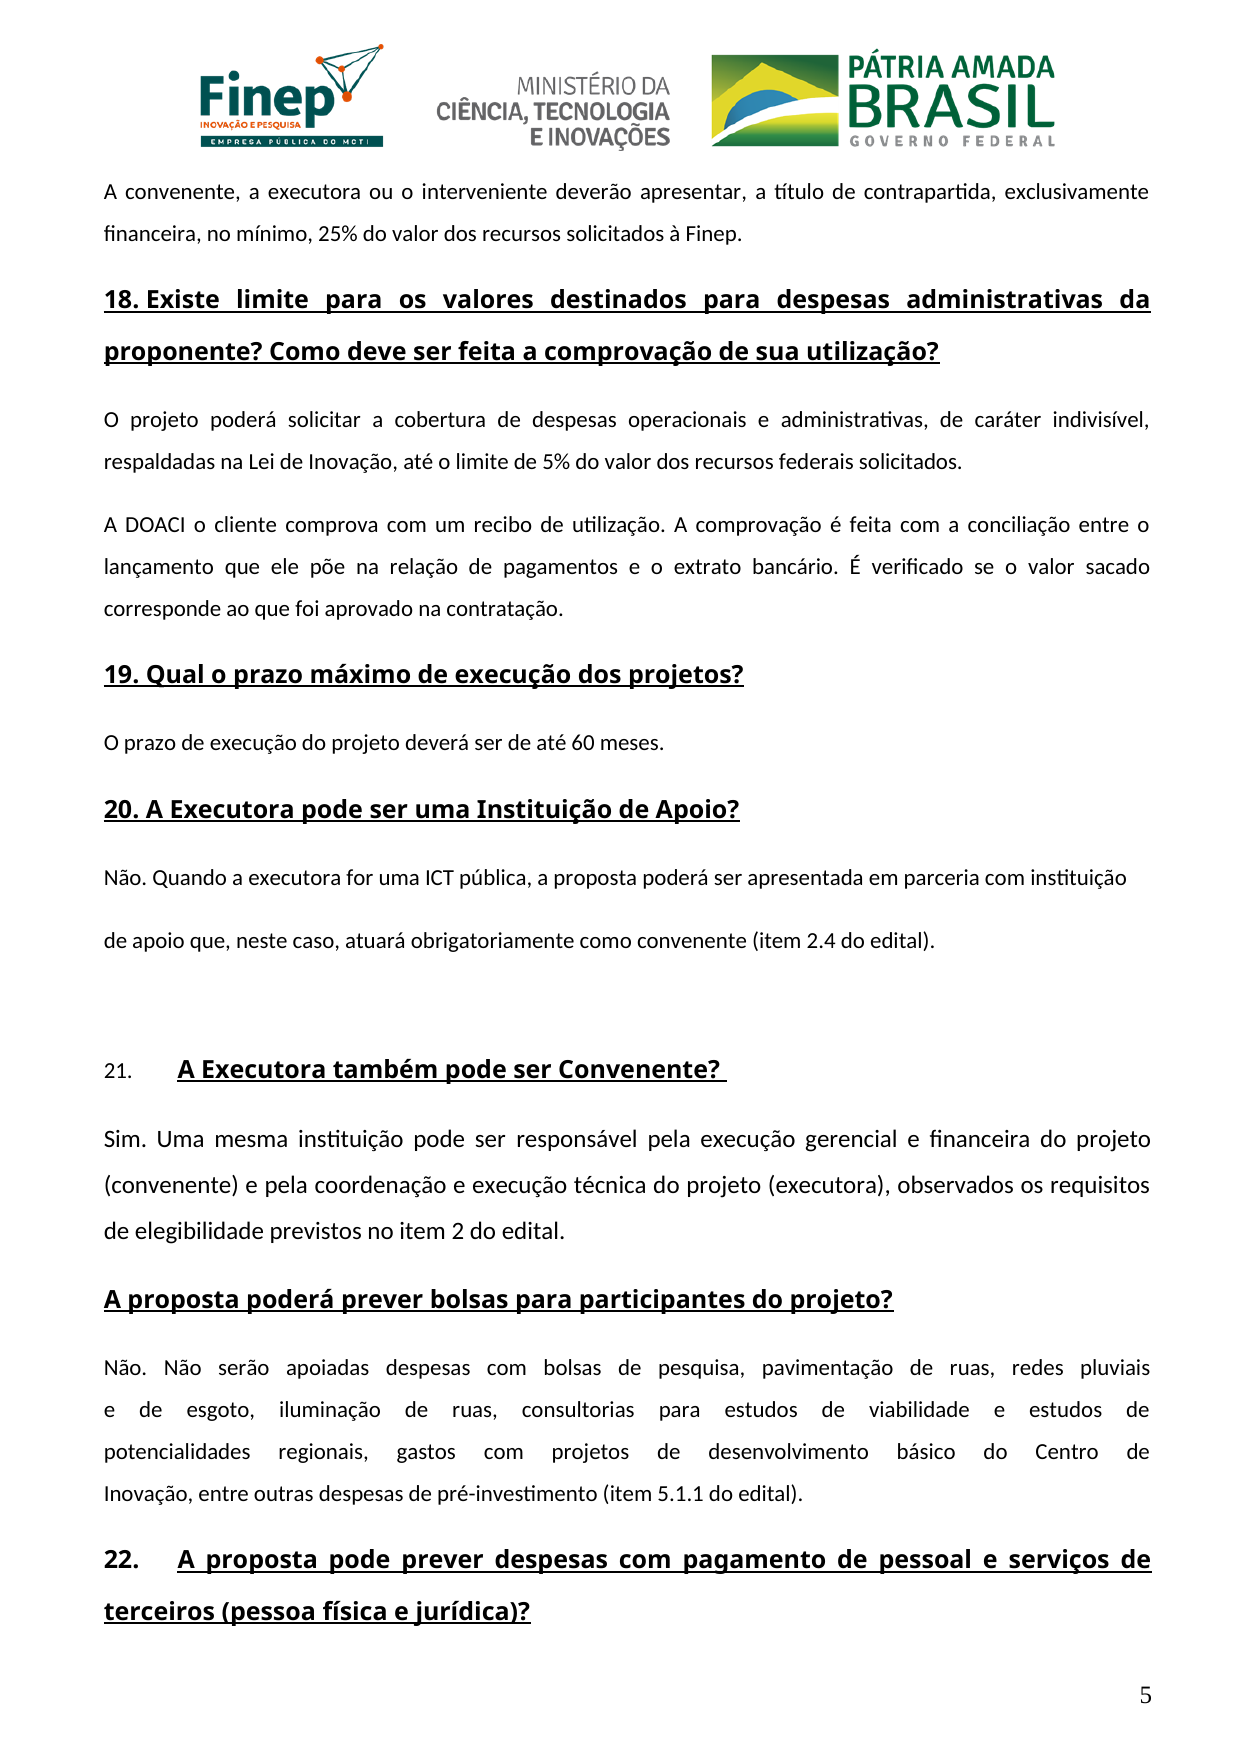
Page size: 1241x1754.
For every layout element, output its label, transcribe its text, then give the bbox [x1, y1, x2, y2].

list Não. Quando a executora for uma ICT pública, a proposta poderá ser apresentada em parceria com instituição [103, 863, 1152, 891]
list 19. Qual o prazo máximo de execução dos projetos? [103, 657, 1152, 691]
list A DOACI o cliente comprova com um recibo de utilização. A comprovação é feita com a conciliação entre o lançamento que ele põe na relação de pagamentos e o extrato bancário. É verificado se o valor sacado corresponde ao que foi aprovado na contratação. [103, 510, 1152, 622]
list A Executora também pode ser Convenente? [103, 1052, 1152, 1086]
list A convenente, a executora ou o interveniente deverão apresentar, a título de contrapartida, exclusivamente financeira, no mínimo, 25% do valor dos recursos solicitados à Finep. [103, 177, 1152, 247]
list O prazo de execução do projeto deverá ser de até 60 meses. [103, 728, 1152, 756]
list A proposta poderá prever bolsas para participantes do projeto? [103, 1281, 1152, 1316]
list Não. Não serão apoiadas despesas com bolsas de pesquisa, pavimentação de ruas, redes pluviais e de esgoto, iluminação de ruas, consultorias para estudos de viabilidade e estudos de potencialidades regionais, gastos com projetos de desenvolvimento básico do Centro de Inovação, entre outras despesas de pré-investimento (item 5.1.1 do edital). [103, 1353, 1152, 1507]
list O projeto poderá solicitar a cobertura de despesas operacionais e administrativas, de caráter indivisível, respaldadas na Lei de Inovação, até o limite de 5% do valor dos recursos federais solicitados. [103, 405, 1152, 475]
list 18. Existe limite para os valores destinados para despesas administrativas da proponente? Como deve ser feita a comprovação de sua utilização? [103, 282, 1152, 367]
list A proposta pode prever despesas com pagamento de pessoal e serviços de terceiros (pessoa física e jurídica)? [103, 1542, 1152, 1627]
list 20. A Executora pode ser uma Instituição de Apoio? [103, 791, 1152, 825]
list Sim. Uma mesma instituição pode ser responsável pela execução gerencial e financeira do projeto (convenente) e pela coordenação e execução técnica do projeto (executora), observados os requisitos de elegibilidade previstos no item 2 do edital. [103, 1123, 1152, 1245]
list de apoio que, neste caso, atuará obrigatoriamente como convenente (item 2.4 do edital). [103, 926, 1152, 954]
